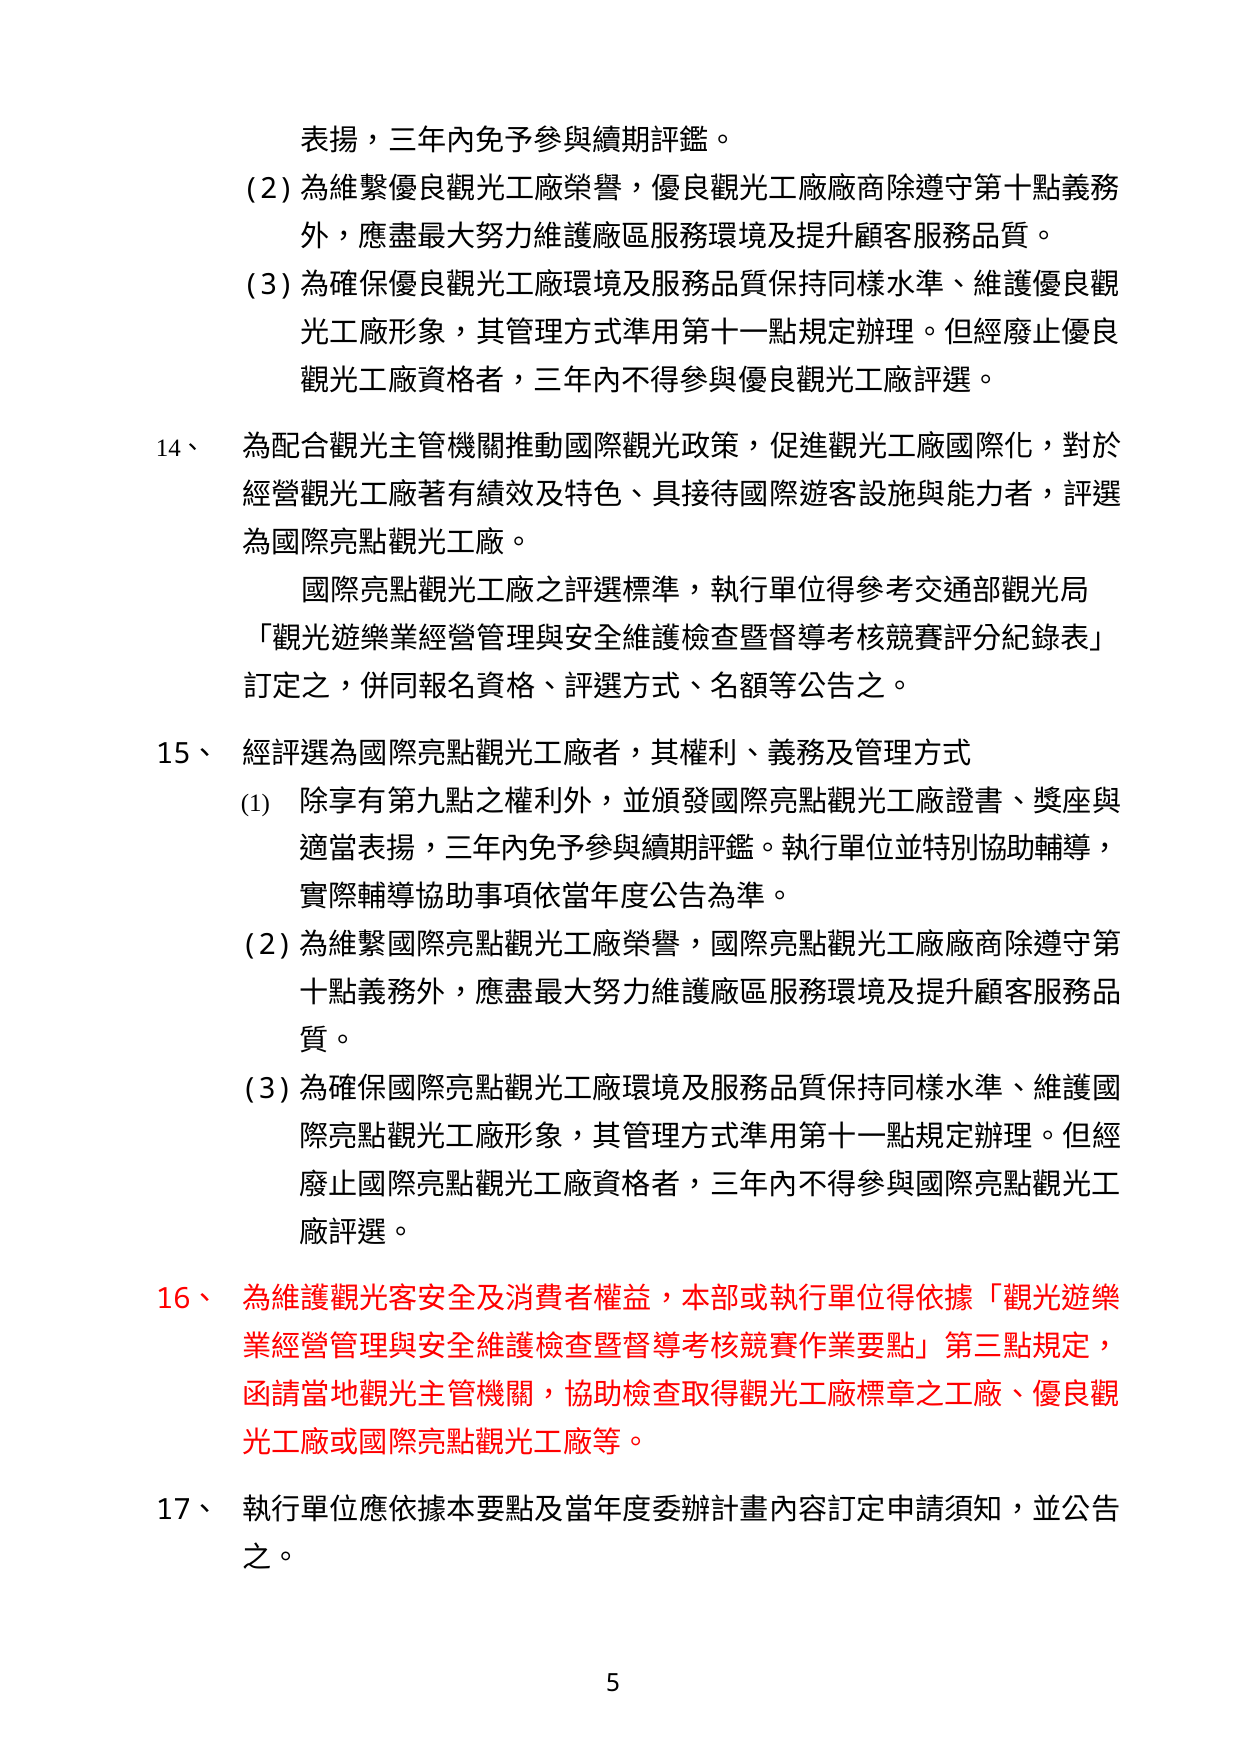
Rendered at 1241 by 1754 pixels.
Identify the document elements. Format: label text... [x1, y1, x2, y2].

list 為維繫國際亮點觀光工廠榮譽，國際亮點觀光工廠廠商除遵守第十點義務外，應盡最大努力維護廠區服務環境及提升顧客服務品質。 [241, 916, 1122, 1060]
list 執行單位應依據本要點及當年度委辦計畫內容訂定申請須知，並公告之。 [156, 1481, 1122, 1577]
list 為維護觀光客安全及消費者權益，本部或執行單位得依據「觀光遊樂業經營管理與安全維護檢查暨督導考核競賽作業要點」第三點規定，函請當地觀光主管機關，協助檢查取得觀光工廠標章之工廠、優良觀光工廠或國際亮點觀光工廠等。 [156, 1271, 1122, 1462]
list 為配合觀光主管機關推動國際觀光政策，促進觀光工廠國際化，對於經營觀光工廠著有績效及特色、具接待國際遊客設施與能力者，評選為國際亮點觀光工廠。 [156, 418, 1122, 562]
list 表揚，三年內免予參與續期評鑑。 [242, 112, 1122, 160]
list 為維繫優良觀光工廠榮譽，優良觀光工廠廠商除遵守第十點義務外，應盡最大努力維護廠區服務環境及提升顧客服務品質。 [242, 160, 1122, 256]
list 除享有第九點之權利外，並頒發國際亮點觀光工廠證書、獎座與適當表揚，三年內免予參與續期評鑑。執行單位並特別協助輔導，實際輔導協助事項依當年度公告為準。 [241, 773, 1122, 916]
text 國際亮點觀光工廠之評選標準，執行單位得參考交通部觀光局「觀光遊樂業經營管理與安全維護檢查暨督導考核競賽評分紀錄表」訂定之，併同報名資格、評選方式、名額等公告之。 [243, 562, 1122, 706]
list 經評選為國際亮點觀光工廠者，其權利、義務及管理方式 [156, 725, 1122, 773]
list 為確保優良觀光工廠環境及服務品質保持同樣水準、維護優良觀光工廠形象，其管理方式準用第十一點規定辦理。但經廢止優良觀光工廠資格者，三年內不得參與優良觀光工廠評選。 [242, 256, 1122, 400]
list 為確保國際亮點觀光工廠環境及服務品質保持同樣水準、維護國際亮點觀光工廠形象，其管理方式準用第十一點規定辦理。但經廢止國際亮點觀光工廠資格者，三年內不得參與國際亮點觀光工廠評選。 [241, 1060, 1122, 1252]
